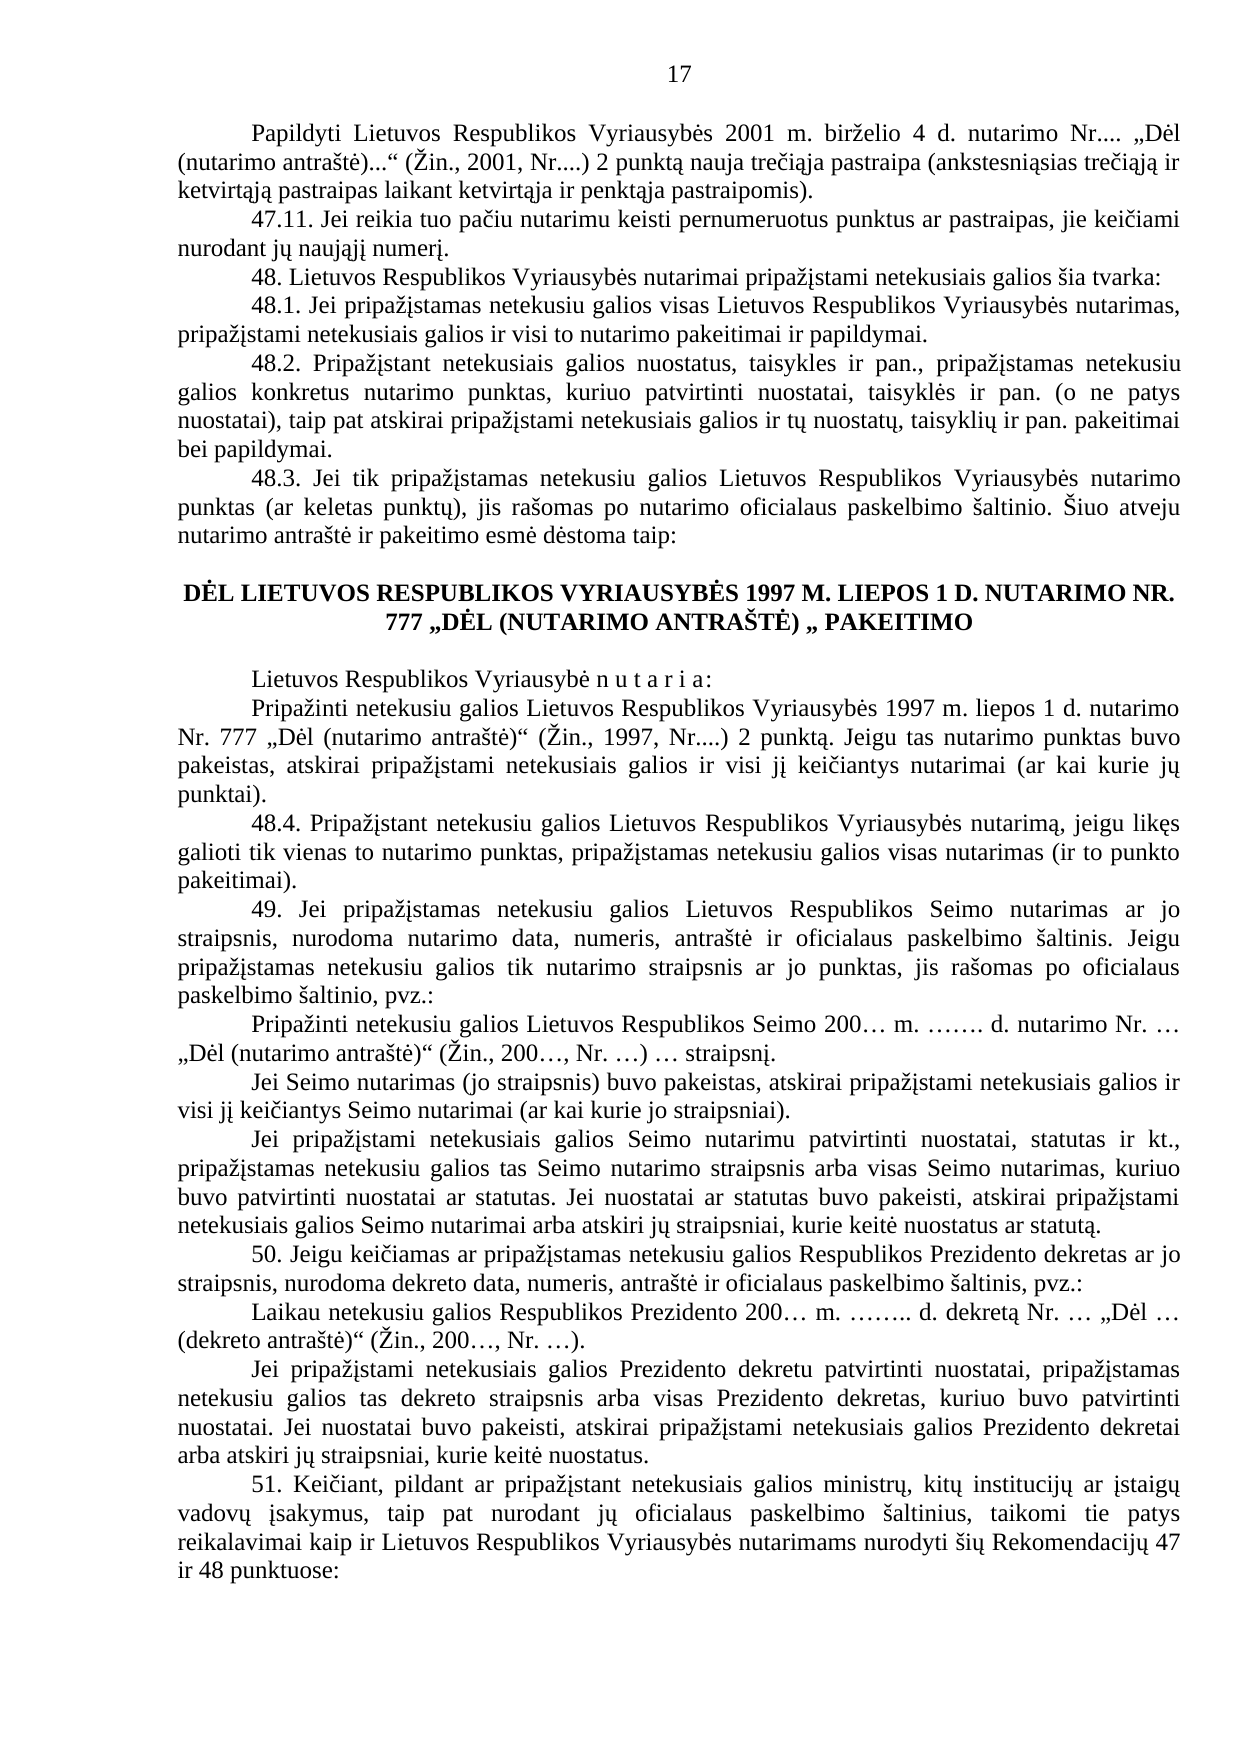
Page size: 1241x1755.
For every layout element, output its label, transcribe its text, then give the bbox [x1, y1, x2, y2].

text Pripažinti netekusiu galios Lietuvos Respublikos Vyriausybės 1997 m. liepos 1 d. nutarimo Nr. 777 „Dėl (nutarimo antraštė)“ (Žin., 1997, Nr....) 2 punktą. Jeigu tas nutarimo punktas buvo pakeistas, atskirai pripažįstami netekusiais galios ir visi jį keičiantys nutarimai (ar kai kurie jų punktai). [177, 693, 1181, 808]
text 47.11. Jei reikia tuo pačiu nutarimu keisti pernumeruotus punktus ar pastraipas, jie keičiami nurodant jų naująjį numerį. [177, 204, 1181, 262]
text 48.2. Pripažįstant netekusiais galios nuostatus, taisykles ir pan., pripažįstamas netekusiu galios konkretus nutarimo punktas, kuriuo patvirtinti nuostatai, taisyklės ir pan. (o ne patys nuostatai), taip pat atskirai pripažįstami netekusiais galios ir tų nuostatų, taisyklių ir pan. pakeitimai bei papildymai. [177, 348, 1181, 463]
text 48. Lietuvos Respublikos Vyriausybės nutarimai pripažįstami netekusiais galios šia tvarka: [177, 262, 1181, 291]
text 50. Jeigu keičiamas ar pripažįstamas netekusiu galios Respublikos Prezidento dekretas ar jo straipsnis, nurodoma dekreto data, numeris, antraštė ir oficialaus paskelbimo šaltinis, pvz.: [177, 1239, 1181, 1297]
text 49. Jei pripažįstamas netekusiu galios Lietuvos Respublikos Seimo nutarimas ar jo straipsnis, nurodoma nutarimo data, numeris, antraštė ir oficialaus paskelbimo šaltinis. Jeigu pripažįstamas netekusiu galios tik nutarimo straipsnis ar jo punktas, jis rašomas po oficialaus paskelbimo šaltinio, pvz.: [177, 894, 1181, 1009]
text Dėl Lietuvos Respublikos Vyriausybės 1997 m. liepos 1 d. nutarimo Nr. 777 „Dėl (nutarimo antraštė) „ pakeitimo [177, 578, 1181, 636]
text Pripažinti netekusiu galios Lietuvos Respublikos Seimo 200… m. ……. d. nutarimo Nr. … „Dėl (nutarimo antraštė)“ (Žin., 200…, Nr. …) … straipsnį. [177, 1009, 1181, 1067]
text Papildyti Lietuvos Respublikos Vyriausybės 2001 m. birželio 4 d. nutarimo Nr.... „Dėl (nutarimo antraštė)...“ (Žin., 2001, Nr....) 2 punktą nauja trečiąja pastraipa (ankstesniąsias trečiąją ir ketvirtąją pastraipas laikant ketvirtąja ir penktąja pastraipomis). [177, 118, 1181, 204]
text 48.4. Pripažįstant netekusiu galios Lietuvos Respublikos Vyriausybės nutarimą, jeigu likęs galioti tik vienas to nutarimo punktas, pripažįstamas netekusiu galios visas nutarimas (ir to punkto pakeitimai). [177, 808, 1181, 894]
text 48.3. Jei tik pripažįstamas netekusiu galios Lietuvos Respublikos Vyriausybės nutarimo punktas (ar keletas punktų), jis rašomas po nutarimo oficialaus paskelbimo šaltinio. Šiuo atveju nutarimo antraštė ir pakeitimo esmė dėstoma taip: [177, 463, 1181, 549]
text 51. Keičiant, pildant ar pripažįstant netekusiais galios ministrų, kitų institucijų ar įstaigų vadovų įsakymus, taip pat nurodant jų oficialaus paskelbimo šaltinius, taikomi tie patys reikalavimai kaip ir Lietuvos Respublikos Vyriausybės nutarimams nurodyti šių Rekomendacijų 47 ir 48 punktuose: [177, 1469, 1181, 1584]
text Lietuvos Respublikos Vyriausybė nutaria: [177, 664, 1181, 693]
text Jei pripažįstami netekusiais galios Prezidento dekretu patvirtinti nuostatai, pripažįstamas netekusiu galios tas dekreto straipsnis arba visas Prezidento dekretas, kuriuo buvo patvirtinti nuostatai. Jei nuostatai buvo pakeisti, atskirai pripažįstami netekusiais galios Prezidento dekretai arba atskiri jų straipsniai, kurie keitė nuostatus. [177, 1354, 1181, 1469]
text Laikau netekusiu galios Respublikos Prezidento 200… m. …….. d. dekretą Nr. … „Dėl … (dekreto antraštė)“ (Žin., 200…, Nr. …). [177, 1297, 1181, 1354]
text Jei pripažįstami netekusiais galios Seimo nutarimu patvirtinti nuostatai, statutas ir kt., pripažįstamas netekusiu galios tas Seimo nutarimo straipsnis arba visas Seimo nutarimas, kuriuo buvo patvirtinti nuostatai ar statutas. Jei nuostatai ar statutas buvo pakeisti, atskirai pripažįstami netekusiais galios Seimo nutarimai arba atskiri jų straipsniai, kurie keitė nuostatus ar statutą. [177, 1124, 1181, 1239]
text 48.1. Jei pripažįstamas netekusiu galios visas Lietuvos Respublikos Vyriausybės nutarimas, pripažįstami netekusiais galios ir visi to nutarimo pakeitimai ir papildymai. [177, 291, 1181, 348]
text Jei Seimo nutarimas (jo straipsnis) buvo pakeistas, atskirai pripažįstami netekusiais galios ir visi jį keičiantys Seimo nutarimai (ar kai kurie jo straipsniai). [177, 1067, 1181, 1124]
